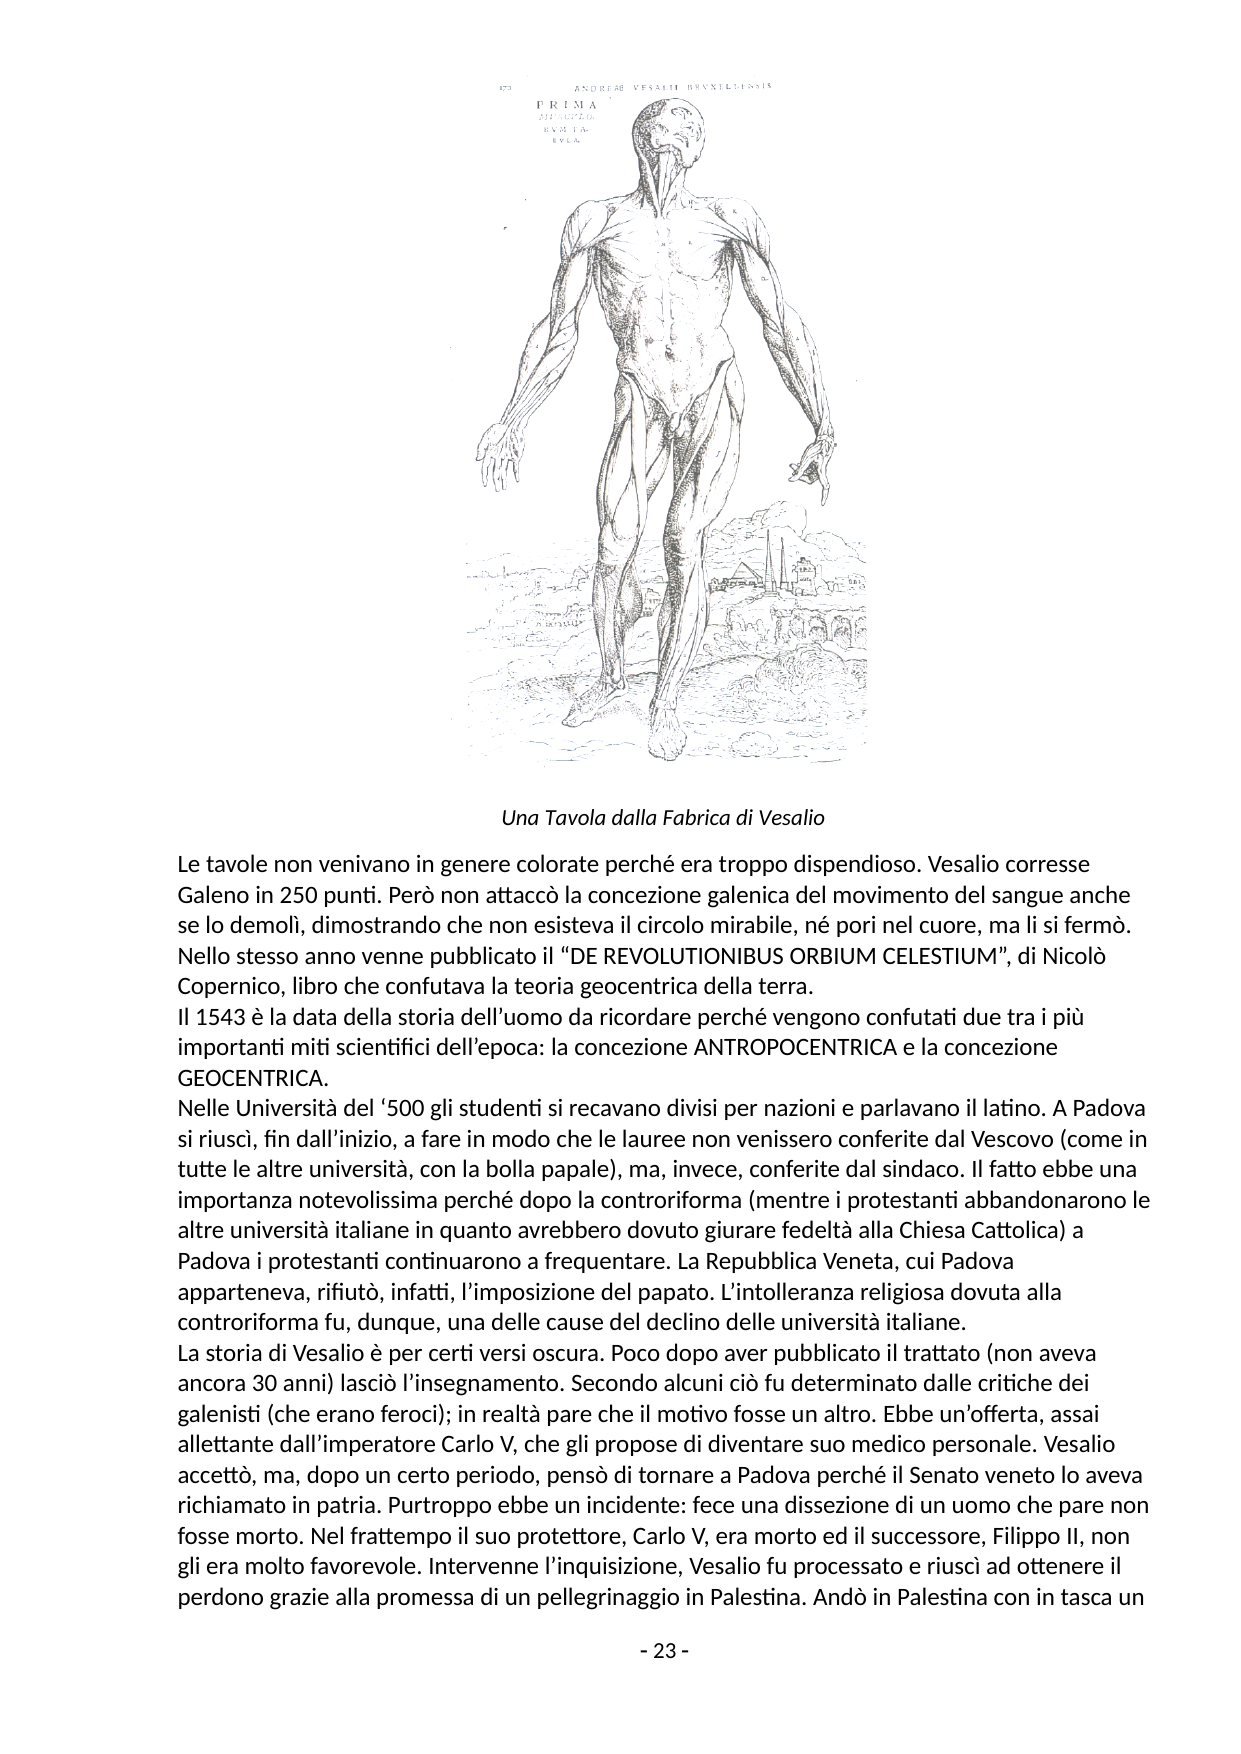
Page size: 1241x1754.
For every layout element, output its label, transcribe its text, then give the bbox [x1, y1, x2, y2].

text Le tavole non venivano in genere colorate perché era troppo dispendioso. Vesalio corresse Galeno in 250 punti. Però non attaccò la concezione galenica del movimento del sangue anche se lo demolì, dimostrando che non esisteva il circolo mirabile, né pori nel cuore, ma li si fermò. Nello stesso anno venne pubblicato il “DE REVOLUTIONIBUS ORBIUM CELESTIUM”, di Nicolò Copernico, libro che confutava la teoria geocentrica della terra. [177, 848, 1152, 1001]
text Una Tavola dalla Fabrica di Vesalio [177, 803, 1152, 831]
text La storia di Vesalio è per certi versi oscura. Poco dopo aver pubblicato il trattato (non aveva ancora 30 anni) lasciò l’insegnamento. Secondo alcuni ciò fu determinato dalle critiche dei galenisti (che erano feroci); in realtà pare che il motivo fosse un altro. Ebbe un’offerta, assai allettante dall’imperatore Carlo V, che gli propose di diventare suo medico personale. Vesalio accettò, ma, dopo un certo periodo, pensò di tornare a Padova perché il Senato veneto lo aveva richiamato in patria. Purtroppo ebbe un incidente: fece una dissezione di un uomo che pare non fosse morto. Nel frattempo il suo protettore, Carlo V, era morto ed il successore, Filippo II, non gli era molto favorevole. Intervenne l’inquisizione, Vesalio fu processato e riuscì ad ottenere il perdono grazie alla promessa di un pellegrinaggio in Palestina. Andò in Palestina con in tasca un [177, 1337, 1152, 1611]
text Nelle Università del ‘500 gli studenti si recavano divisi per nazioni e parlavano il latino. A Padova si riuscì, fin dall’inizio, a fare in modo che le lauree non venissero conferite dal Vescovo (come in tutte le altre università, con la bolla papale), ma, invece, conferite dal sindaco. Il fatto ebbe una importanza notevolissima perché dopo la controriforma (mentre i protestanti abbandonarono le altre università italiane in quanto avrebbero dovuto giurare fedeltà alla Chiesa Cattolica) a Padova i protestanti continuarono a frequentare. La Repubblica Veneta, cui Padova apparteneva, rifiutò, infatti, l’imposizione del papato. L’intolleranza religiosa dovuta alla controriforma fu, dunque, una delle cause del declino delle università italiane. [177, 1092, 1152, 1337]
text Il 1543 è la data della storia dell’uomo da ricordare perché vengono confutati due tra i più importanti miti scientifici dell’epoca: la concezione ANTROPOCENTRICA e la concezione GEOCENTRICA. [177, 1001, 1152, 1092]
